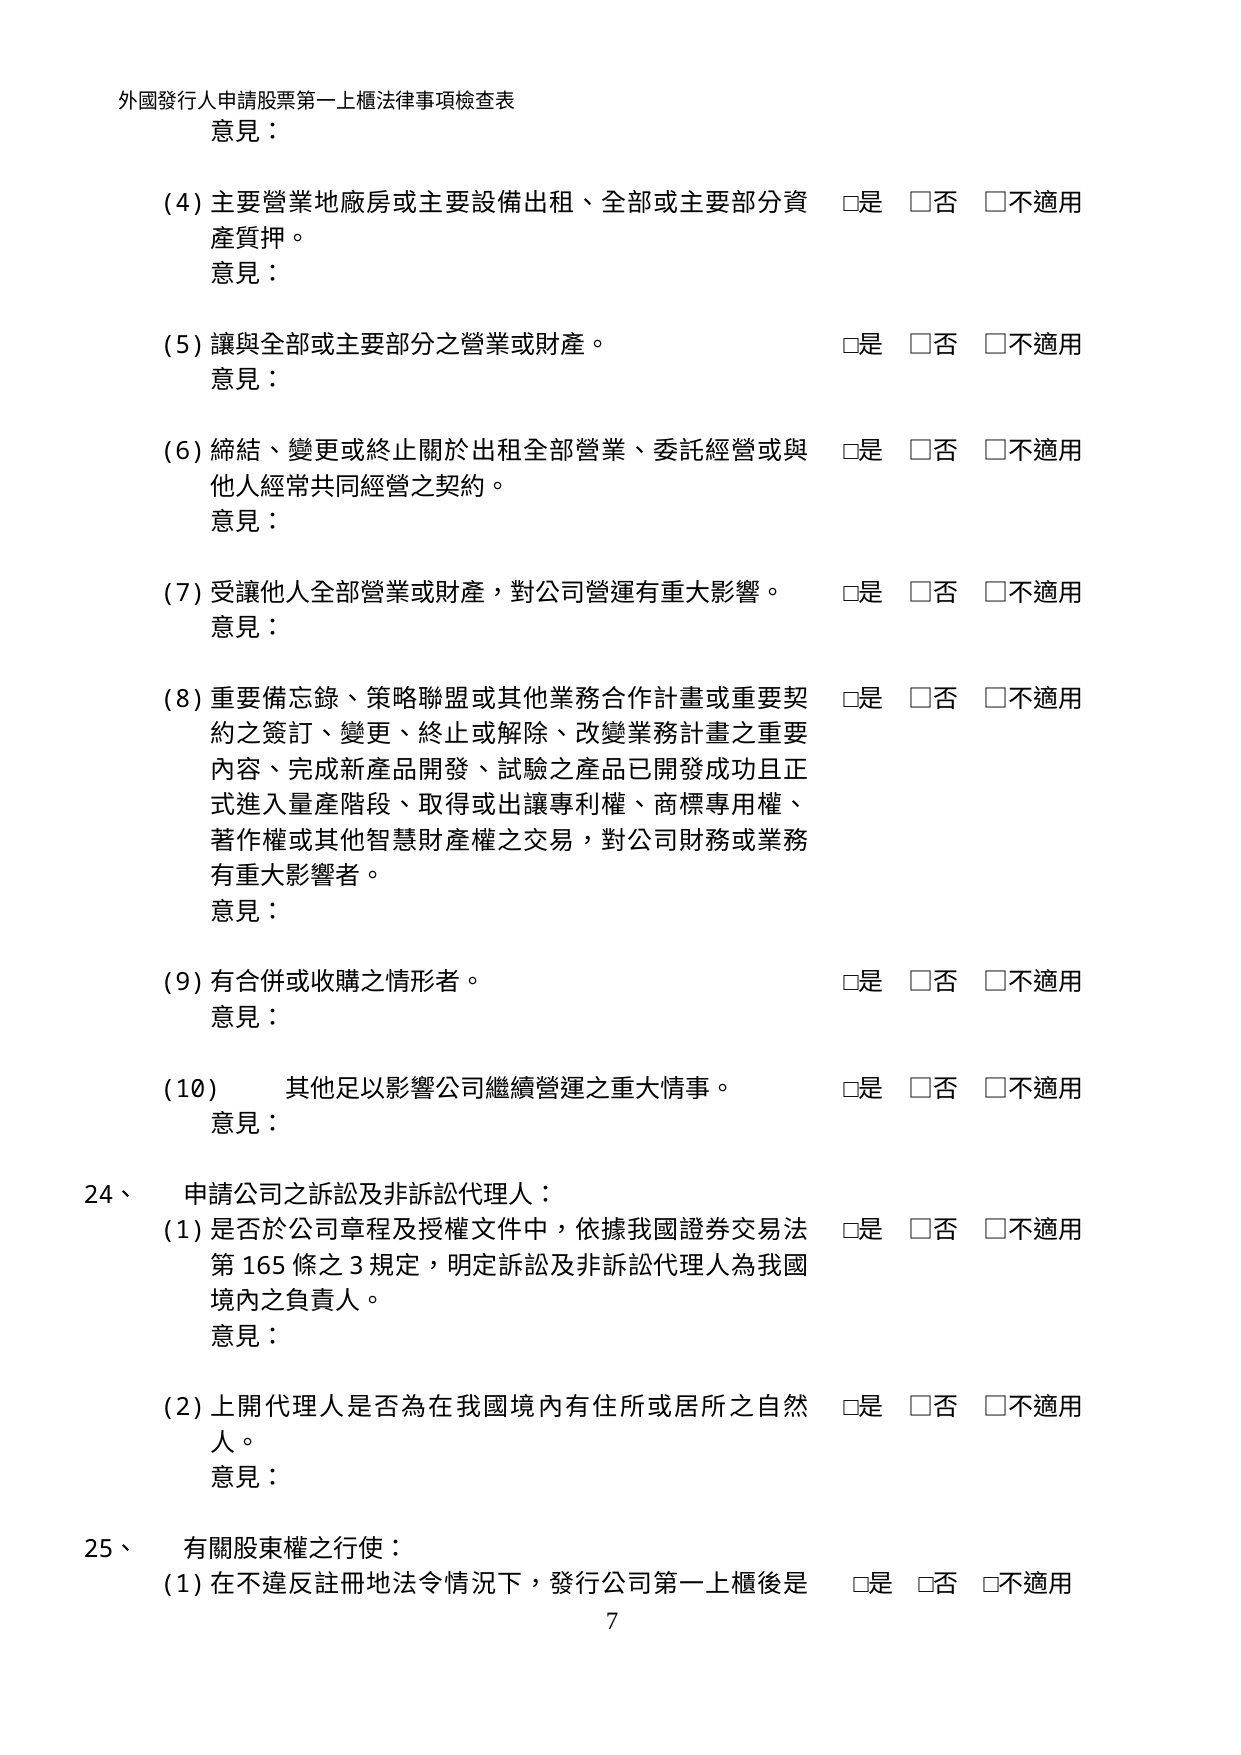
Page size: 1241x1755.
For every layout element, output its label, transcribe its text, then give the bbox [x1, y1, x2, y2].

table_cell 發行公司、重要營業據點或子公司於最近二年度及本年度截至申請時是否未有下列事項： 有重大違章欠稅、租稅行政救濟、訴訟、非訟、行政處分、行政爭訟、保全程序、強制執行事件、仲裁案件，其結果足致公司解散或變動其組織、資本之情事，或其行為有虛偽不實或違法情事，足以影響其上櫃後之證券價格，而及於市場秩序或損害公益情事之虞者。 意見： 違反契約，有負重大且不利之賠償義務之虞。 意見： 發生存款不足之退票、拒絕往來或其他喪失重大債信之情事。 意見： 主要營業地廠房或主要設備出租、全部或主要部分資產質押。 意見： 讓與全部或主要部分之營業或財產。 意見： 締結、變更或終止關於出租全部營業、委託經營或與他人經常共同經營之契約。 意見： 受讓他人全部營業或財產，對公司營運有重大影響。 意見： 重要備忘錄、策略聯盟或其他業務合作計畫或重要契約之簽訂、變更、終止或解除、改變業務計畫之重要 內容、完成新產品開發、試驗之產品已開發成功且正 式進入量產階段、取得或出讓專利權、商標專用權、 著作權或其他智慧財產權之交易，對公司財務或業務 有重大影響者。 意見： 有合併或收購之情形者。 意見： 其他足以影響公司繼續營運之重大情事。 意見： [83, 113, 810, 1175]
table_cell 有關股東權之行使： 在不違反註冊地法令情況下，發行公司第一上櫃後是否能於中華民國境內召開股東會。 意見： 若註冊地法令規定不得於境外召開股東會者，發行公司是否訂有得採委託出席股東會或以電子投票或通訊投票行使表決權之相關制度，其內容包括具體做法、註冊地法令對投票之限制及對中華民國股東之股東權益保護等重要事項。 意見： 若註冊地法令限制股東會召開地點、投票制度或其他股東權行使時，是否未影響發行公司股東權益之行 使；如是，發行公司是否於公開說明書說明保障我國境內股東權行使之措施。 意見： 發行公司是否已於公司章程或組織文件中訂定保障行使股東權益之具體內容，且其內容與本中心「外國發行人註冊地股東權益保護事項檢查表」所要求之事項無重大差異，亦不影響我國境內股東權之行使。 意見： 公司章程及董事會議事規範與我國公開發行公司相關規定內容相較，是否無重大差異且有損害我國股東權益之虞者。 意見： 公司章程是否參照89年1月3日(89)台財證(一)字第100116號函、89年2月1日(89)台財證(一)字第00371號函及89年3月28日(89)台財證(一)字第00891號函規定，明定具體之股利政策(如明定可分配盈餘之一定比率以上作為股利發放)，且未有語意模糊之文字(如可分配盈餘之一定比率以上「為原則」)。 意見： 是否於公開說明書中說明發行公司股東行使權利之方式。 意見： 公司章程是否已明訂公司之股東係為他人持有股份 時，股東得主張分別行使表決權。 意見： 公司章程是否已明訂公司之董事應忠實執行業務並盡善良管理人之注意義務，如有違反致公司受有損害 者，應負損害賠償責任。該行為若係為自己或他人所 為時，股東會得以決議，將該行為之所得視為公司之 所得及公司之董事對於公司業務之執行，如有違反法 令致他人受有損害時，對他人應與公司負連帶賠償之 責。 意見： 是否於公開說明書中揭露，實質上執行董事業務或實質控制公司之人事、財務或業務經營而實質指揮董事 執行業務之非董事及依註冊地法令規定之法律責任。 意見： [83, 1529, 810, 1600]
table_cell 申請公司之訴訟及非訴訟代理人： 是否於公司章程及授權文件中，依據我國證券交易法第165條之3規定，明定訴訟及非訴訟代理人為我國境內之負責人。 意見： 上開代理人是否為在我國境內有住所或居所之自然 人。 意見： [83, 1175, 810, 1529]
table_cell □是 □否 □不適用 □是 □否 □不適用 [810, 1175, 1117, 1529]
table_cell □是 □否 □不適用 □是 □否 □不適用 □是 □否 □不適用 □是 □否 □不適用 □是 □否 □不適用 □是 □否 □不適用 □是 □否 □不適用 [810, 113, 1117, 1175]
table_cell □是 □否 □不適用 [810, 1529, 1117, 1600]
